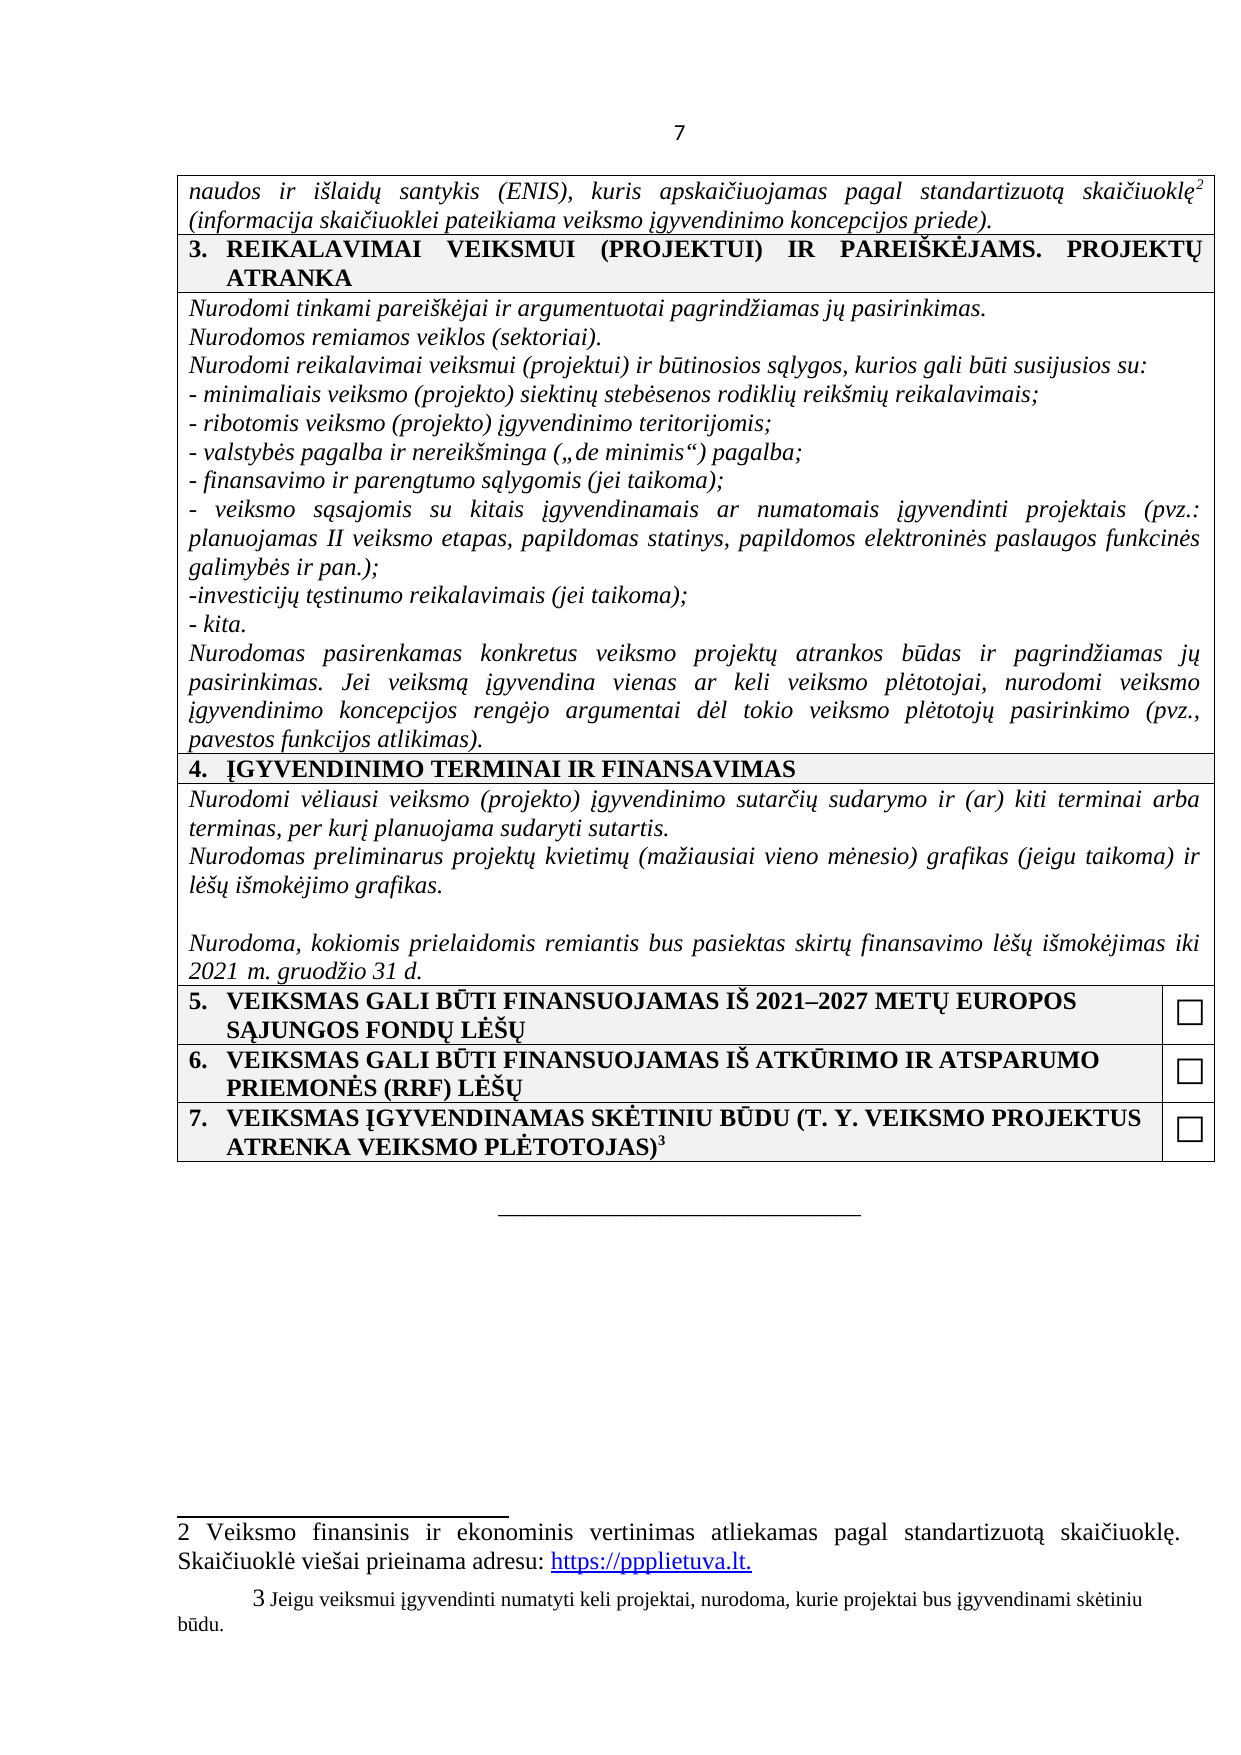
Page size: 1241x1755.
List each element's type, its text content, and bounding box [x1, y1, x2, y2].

table_cell □ [1163, 986, 1214, 1044]
table_cell Nurodomi tinkami pareiškėjai ir argumentuotai pagrindžiamas jų pasirinkimas. Nurodomos remiamos veiklos (sektoriai). Nurodomi reikalavimai veiksmui (projektui) ir būtinosios sąlygos, kurios gali būti susijusios su: - minimaliais veiksmo (projekto) siektinų stebėsenos rodiklių reikšmių reikalavimais; - ribotomis veiksmo (projekto) įgyvendinimo teritorijomis; - valstybės pagalba ir nereikšminga („de minimis“) pagalba; - finansavimo ir parengtumo sąlygomis (jei taikoma); - veiksmo sąsajomis su kitais įgyvendinamais ar numatomais įgyvendinti projektais (pvz.: planuojamas II veiksmo etapas, papildomas statinys, papildomos elektroninės paslaugos funkcinės galimybės ir pan.); -investicijų tęstinumo reikalavimais (jei taikoma); - kita. Nurodomas pasirenkamas konkretus veiksmo projektų atrankos būdas ir pagrindžiamas jų pasirinkimas. Jei veiksmą įgyvendina vienas ar keli veiksmo plėtotojai, nurodomi veiksmo įgyvendinimo koncepcijos rengėjo argumentai dėl tokio veiksmo plėtotojų pasirinkimo (pvz., pavestos funkcijos atlikimas). [178, 293, 1214, 753]
table_cell 4. ĮGYVENDINIMO TERMINAI IR FINANSAVIMAS [178, 754, 1214, 783]
table_cell 7. VEIKSMAS ĮGYVENDINAMAS SKĖTINIU BŪDU (T. Y. VEIKSMO PROJEKTUS ATRENKA VEIKSMO PLĖTOTOJAS) [178, 1103, 1162, 1161]
table_cell Nurodomi vėliausi veiksmo (projekto) įgyvendinimo sutarčių sudarymo ir (ar) kiti terminai arba terminas, per kurį planuojama sudaryti sutartis. Nurodomas preliminarus projektų kvietimų (mažiausiai vieno mėnesio) grafikas (jeigu taikoma) ir lėšų išmokėjimo grafikas. Nurodoma, kokiomis prielaidomis remiantis bus pasiektas skirtų finansavimo lėšų išmokėjimas iki 2021 m. gruodžio 31 d. [178, 784, 1214, 985]
table_cell naudos ir išlaidų santykis (ENIS), kuris apskaičiuojamas pagal standartizuotą skaičiuoklę (informacija skaičiuoklei pateikiama veiksmo įgyvendinimo koncepcijos priede). [178, 176, 1214, 233]
text _____________________________ [177, 1191, 1181, 1219]
table_cell 3. REIKALAVIMAI VEIKSMUI (PROJEKTUI) IR PAREIŠKĖJAMS. PROJEKTŲ ATRANKA [178, 235, 1214, 292]
table_cell □ [1163, 1103, 1214, 1161]
table_cell □ [1163, 1045, 1214, 1102]
table_cell 5. VEIKSMAS GALI BŪTI FINANSUOJAMAS IŠ 2021–2027 METŲ EUROPOS SĄJUNGOS FONDŲ LĖŠŲ [178, 986, 1162, 1044]
table_cell 6. VEIKSMAS GALI BŪTI FINANSUOJAMAS IŠ ATKŪRIMO IR ATSPARUMO PRIEMONĖS (RRF) LĖŠŲ [178, 1045, 1162, 1102]
